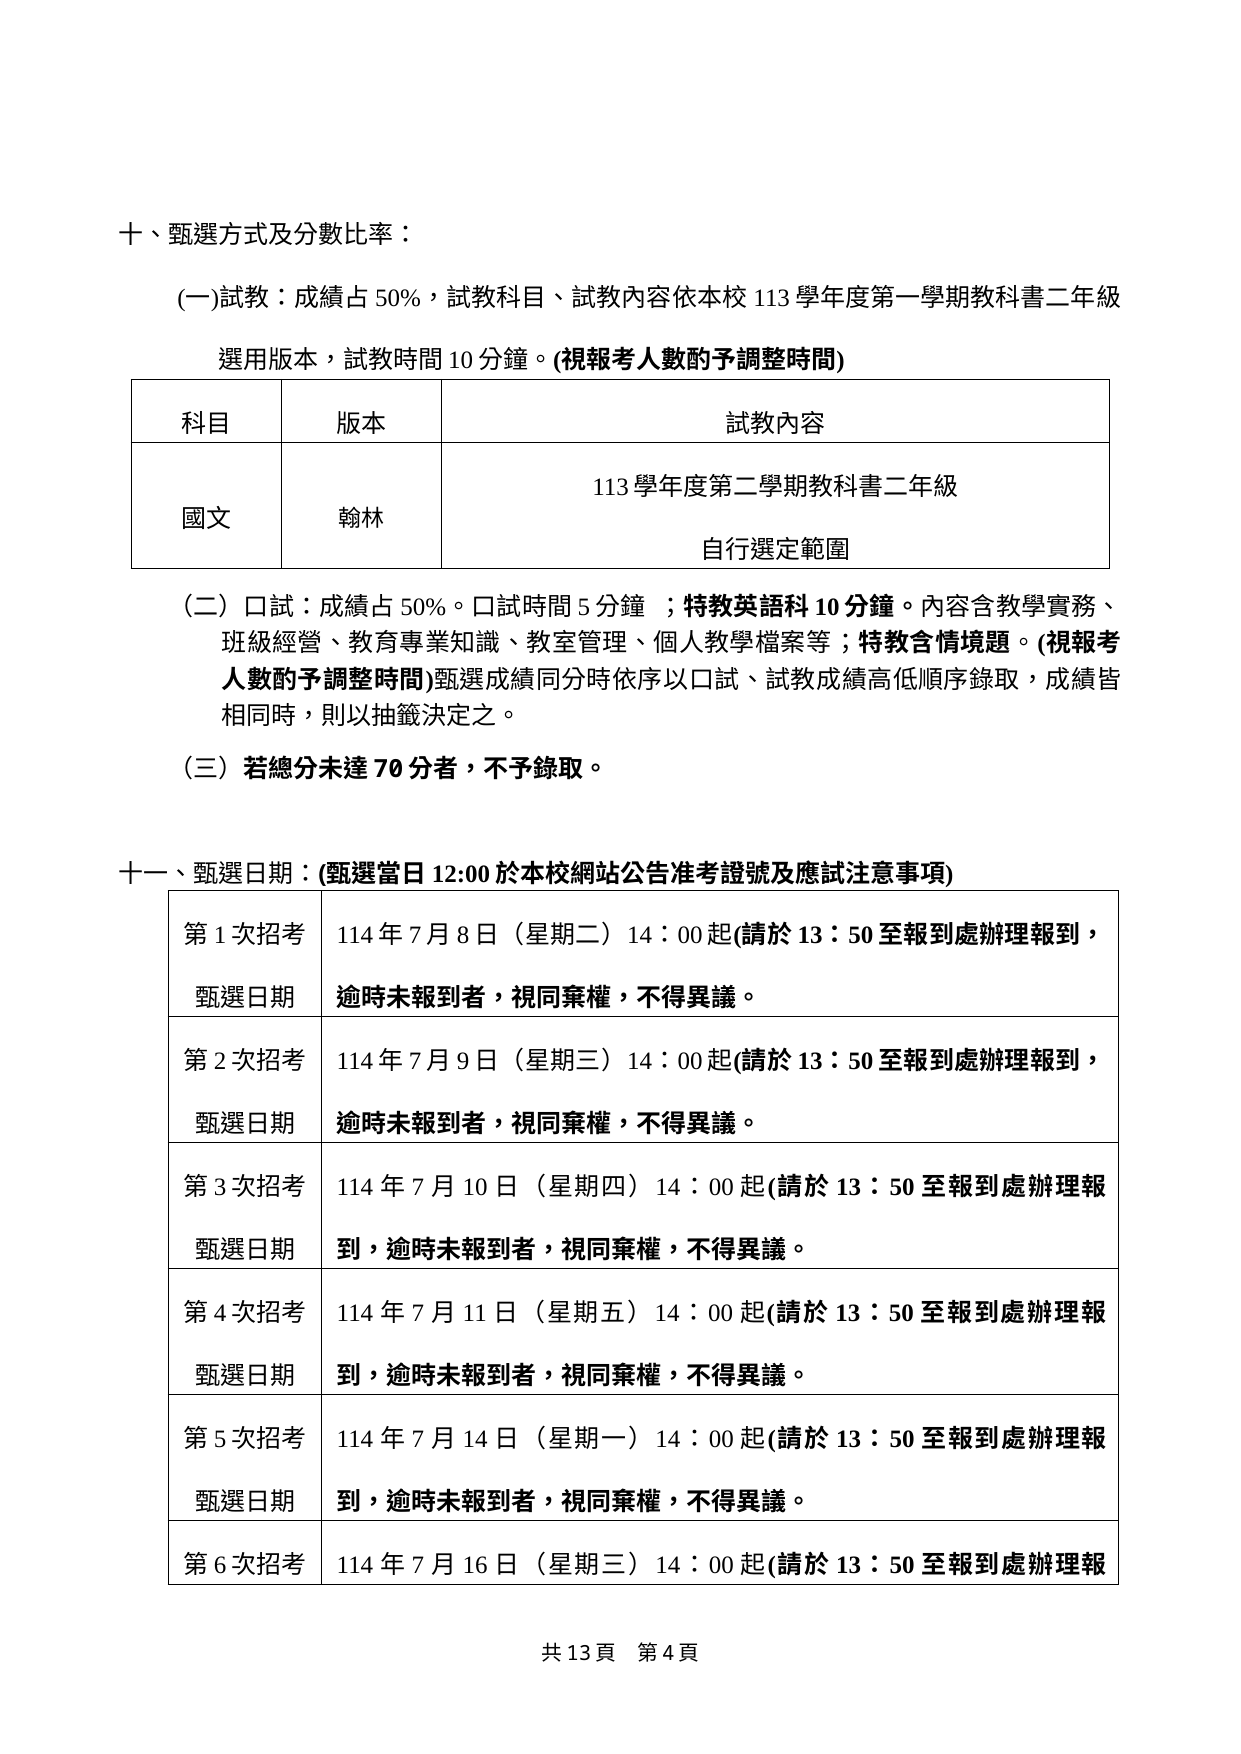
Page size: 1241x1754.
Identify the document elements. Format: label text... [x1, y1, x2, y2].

table_header 第1次招考甄選日期 [169, 891, 321, 1016]
table_cell 第4次招考甄選日期 [169, 1269, 321, 1394]
table_cell 114年7月16日（星期三）14：00起(請於13：50至報到處辦理報 [322, 1521, 1118, 1584]
table_cell 114年7月11日（星期五）14：00起(請於13：50至報到處辦理報到，逾時未報到者，視同棄權，不得異議。 [322, 1269, 1118, 1394]
table_cell 第2次招考甄選日期 [169, 1017, 321, 1142]
table_header 科目 [132, 380, 281, 442]
table_header 試教內容 [442, 380, 1109, 442]
table_header 114年7月8日（星期二）14：00起(請於13：50至報到處辦理報到，逾時未報到者，視同棄權，不得異議。 [322, 891, 1118, 1016]
text （三）若總分未達70分者，不予錄取。 [168, 749, 1122, 785]
table_cell 國文 [132, 443, 281, 568]
table_cell 114年7月9日（星期三）14：00起(請於13：50至報到處辦理報到，逾時未報到者，視同棄權，不得異議。 [322, 1017, 1118, 1142]
table_cell 113學年度第二學期教科書二年級 自行選定範圍 [442, 443, 1109, 568]
text (一)試教：成績占50%，試教科目、試教內容依本校113學年度第一學期教科書二年級選用版本，試教時間10分鐘。(視報考人數酌予調整時間) [177, 254, 1122, 379]
table_header 版本 [282, 380, 441, 442]
table_cell 翰林 [282, 443, 441, 568]
table_cell 第6次招考 [169, 1521, 321, 1584]
table_cell 第5次招考甄選日期 [169, 1395, 321, 1520]
text 十、甄選方式及分數比率： [118, 191, 1122, 254]
table_cell 114年7月10日（星期四）14：00起(請於13：50至報到處辦理報到，逾時未報到者，視同棄權，不得異議。 [322, 1143, 1118, 1268]
text 十一、甄選日期：(甄選當日12:00於本校網站公告准考證號及應試注意事項) [118, 854, 1122, 890]
table_cell 114年7月14日（星期一）14：00起(請於13：50至報到處辦理報到，逾時未報到者，視同棄權，不得異議。 [322, 1395, 1118, 1520]
table_cell 第3次招考甄選日期 [169, 1143, 321, 1268]
text （二）口試：成績占50%。口試時間5分鐘 ；特教英語科10分鐘。內容含教學實務、班級經營、教育專業知識、教室管理、個人教學檔案等；特教含情境題。(視報考人數酌予調整時間)甄選成績同分時依序以口試、試教成績高低順序錄取，成績皆相同時，則以抽籤決定之。 [168, 587, 1122, 732]
